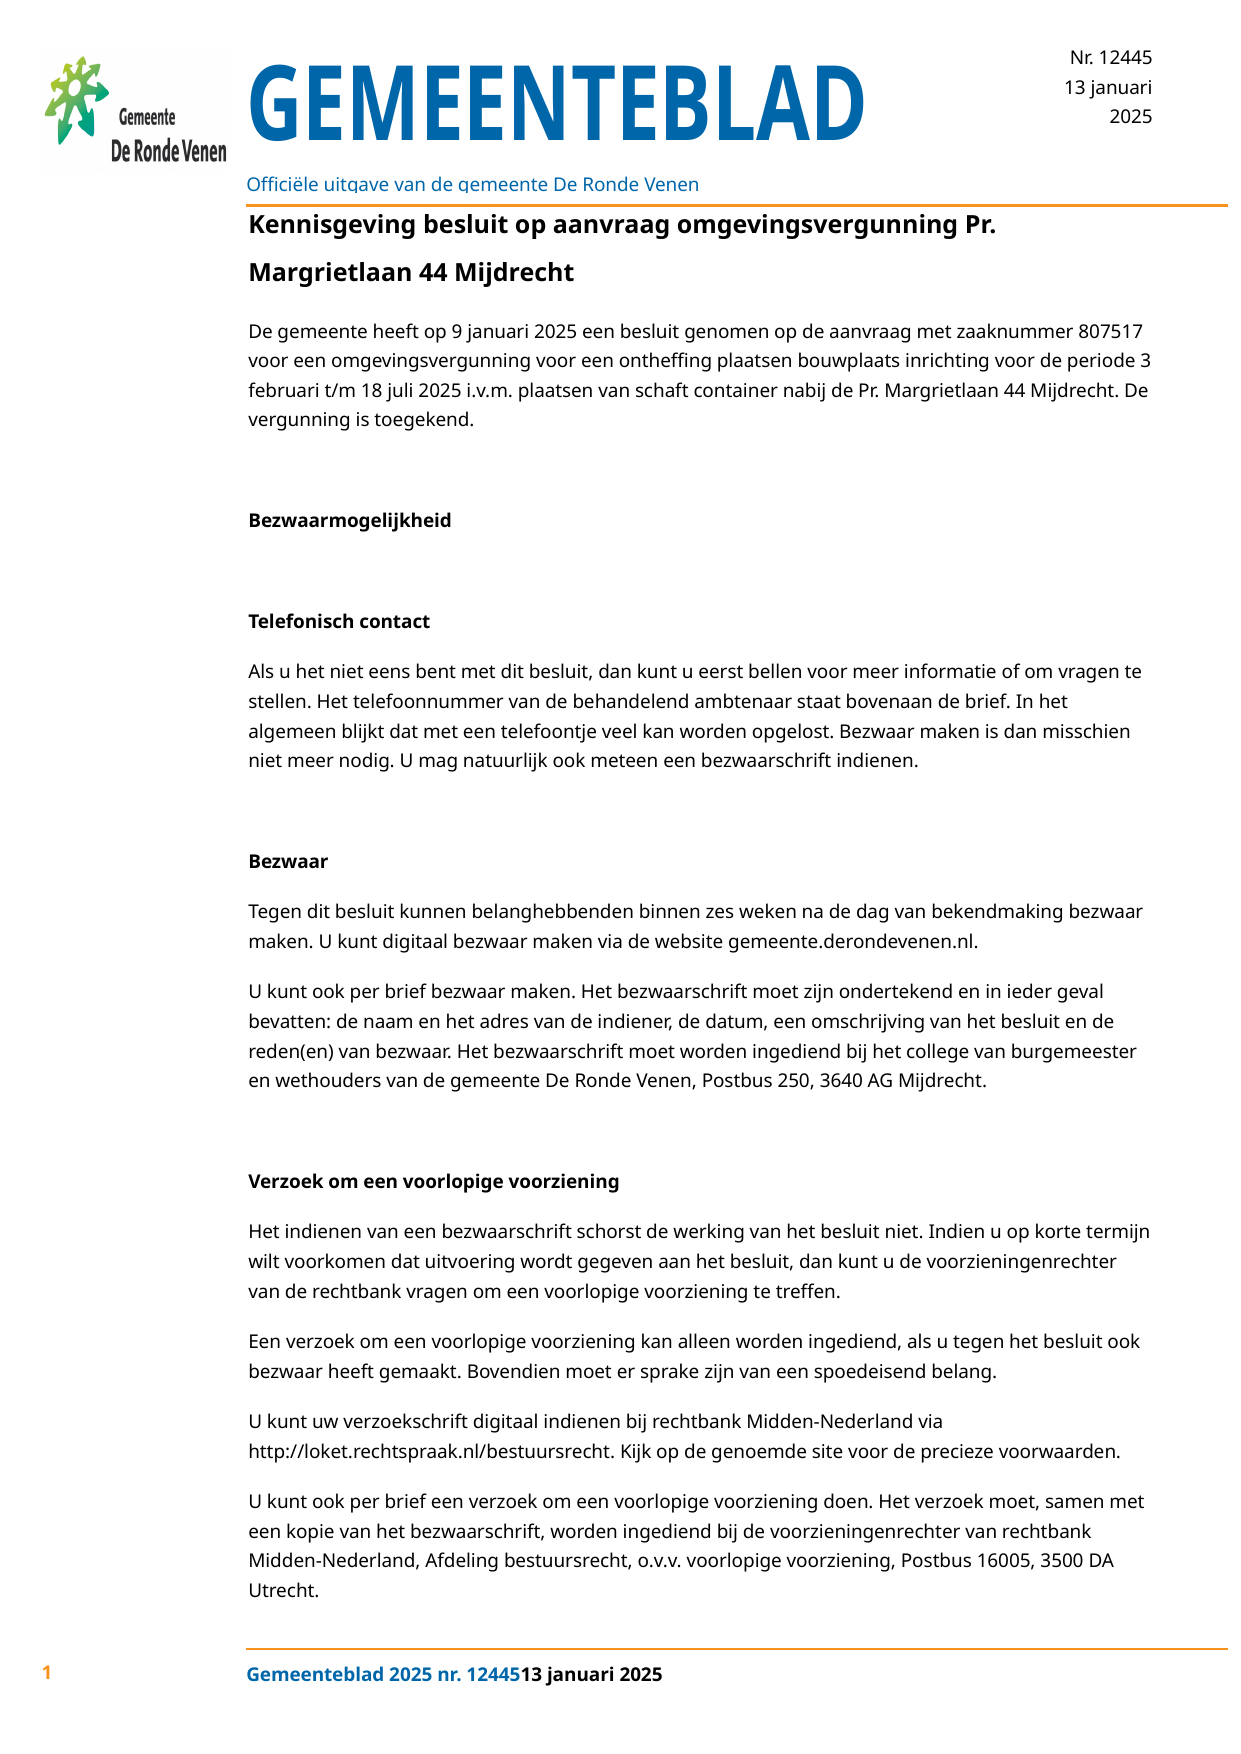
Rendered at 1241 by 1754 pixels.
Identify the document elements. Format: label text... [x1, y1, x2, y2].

text U kunt uw verzoekschrift digitaal indienen bij rechtbank Midden-Nederland via http://loket.rechtspraak.nl/bestuursrecht. Kijk op de genoemde site voor de precieze voorwaarden. [248, 1408, 1152, 1464]
text U kunt ook per brief een verzoek om een voorlopige voorziening doen. Het verzoek moet, samen met een kopie van het bezwaarschrift, worden ingediend bij de voorzieningenrechter van rechtbank Midden-Nederland, Afdeling bestuursrecht, o.v.v. voorlopige voorziening, Postbus 16005, 3500 DA Utrecht. [248, 1488, 1152, 1603]
text Verzoek om een voorlopige voorziening [248, 1168, 1152, 1194]
text Kennisgeving besluit op aanvraag omgevingsvergunning Pr. Margrietlaan 44 Mijdrecht [248, 207, 1152, 288]
text U kunt ook per brief bezwaar maken. Het bezwaarschrift moet zijn ondertekend en in ieder geval bevatten: de naam en het adres van de indiener, de datum, een omschrijving van het besluit en de reden(en) van bezwaar. Het bezwaarschrift moet worden ingediend bij het college van burgemeester en wethouders van de gemeente De Ronde Venen, Postbus 250, 3640 AG Mijdrecht. [248, 979, 1152, 1093]
text Het indienen van een bezwaarschrift schorst de werking van het besluit niet. Indien u op korte termijn wilt voorkomen dat uitvoering wordt gegeven aan het besluit, dan kunt u de voorzieningenrechter van de rechtbank vragen om een voorlopige voorziening te treffen. [248, 1219, 1152, 1304]
text Telefonisch contact [248, 608, 1152, 634]
picture [41, 47, 231, 172]
text Bezwaarmogelijkheid [248, 507, 1152, 533]
text Een verzoek om een voorlopige voorziening kan alleen worden ingediend, als u tegen het besluit ook bezwaar heeft gemaakt. Bovendien moet er sprake zijn van een spoedeisend belang. [248, 1328, 1152, 1384]
text Bezwaar [248, 848, 1152, 874]
text De gemeente heeft op 9 januari 2025 een besluit genomen op de aanvraag met zaaknummer 807517 voor een omgevingsvergunning voor een ontheffing plaatsen bouwplaats inrichting voor de periode 3 februari t/m 18 juli 2025 i.v.m. plaatsen van schaft container nabij de Pr. Margrietlaan 44 Mijdrecht. De vergunning is toegekend. [248, 318, 1152, 432]
text Tegen dit besluit kunnen belanghebbenden binnen zes weken na de dag van bekendmaking bezwaar maken. U kunt digitaal bezwaar maken via de website gemeente.derondevenen.nl. [248, 899, 1152, 954]
text Als u het niet eens bent met dit besluit, dan kunt u eerst bellen voor meer informatie of om vragen te stellen. Het telefoonnummer van de behandelend ambtenaar staat bovenaan de brief. In het algemeen blijkt dat met een telefoontje veel kan worden opgelost. Bezwaar maken is dan misschien niet meer nodig. U mag natuurlijk ook meteen een bezwaarschrift indienen. [248, 659, 1152, 773]
